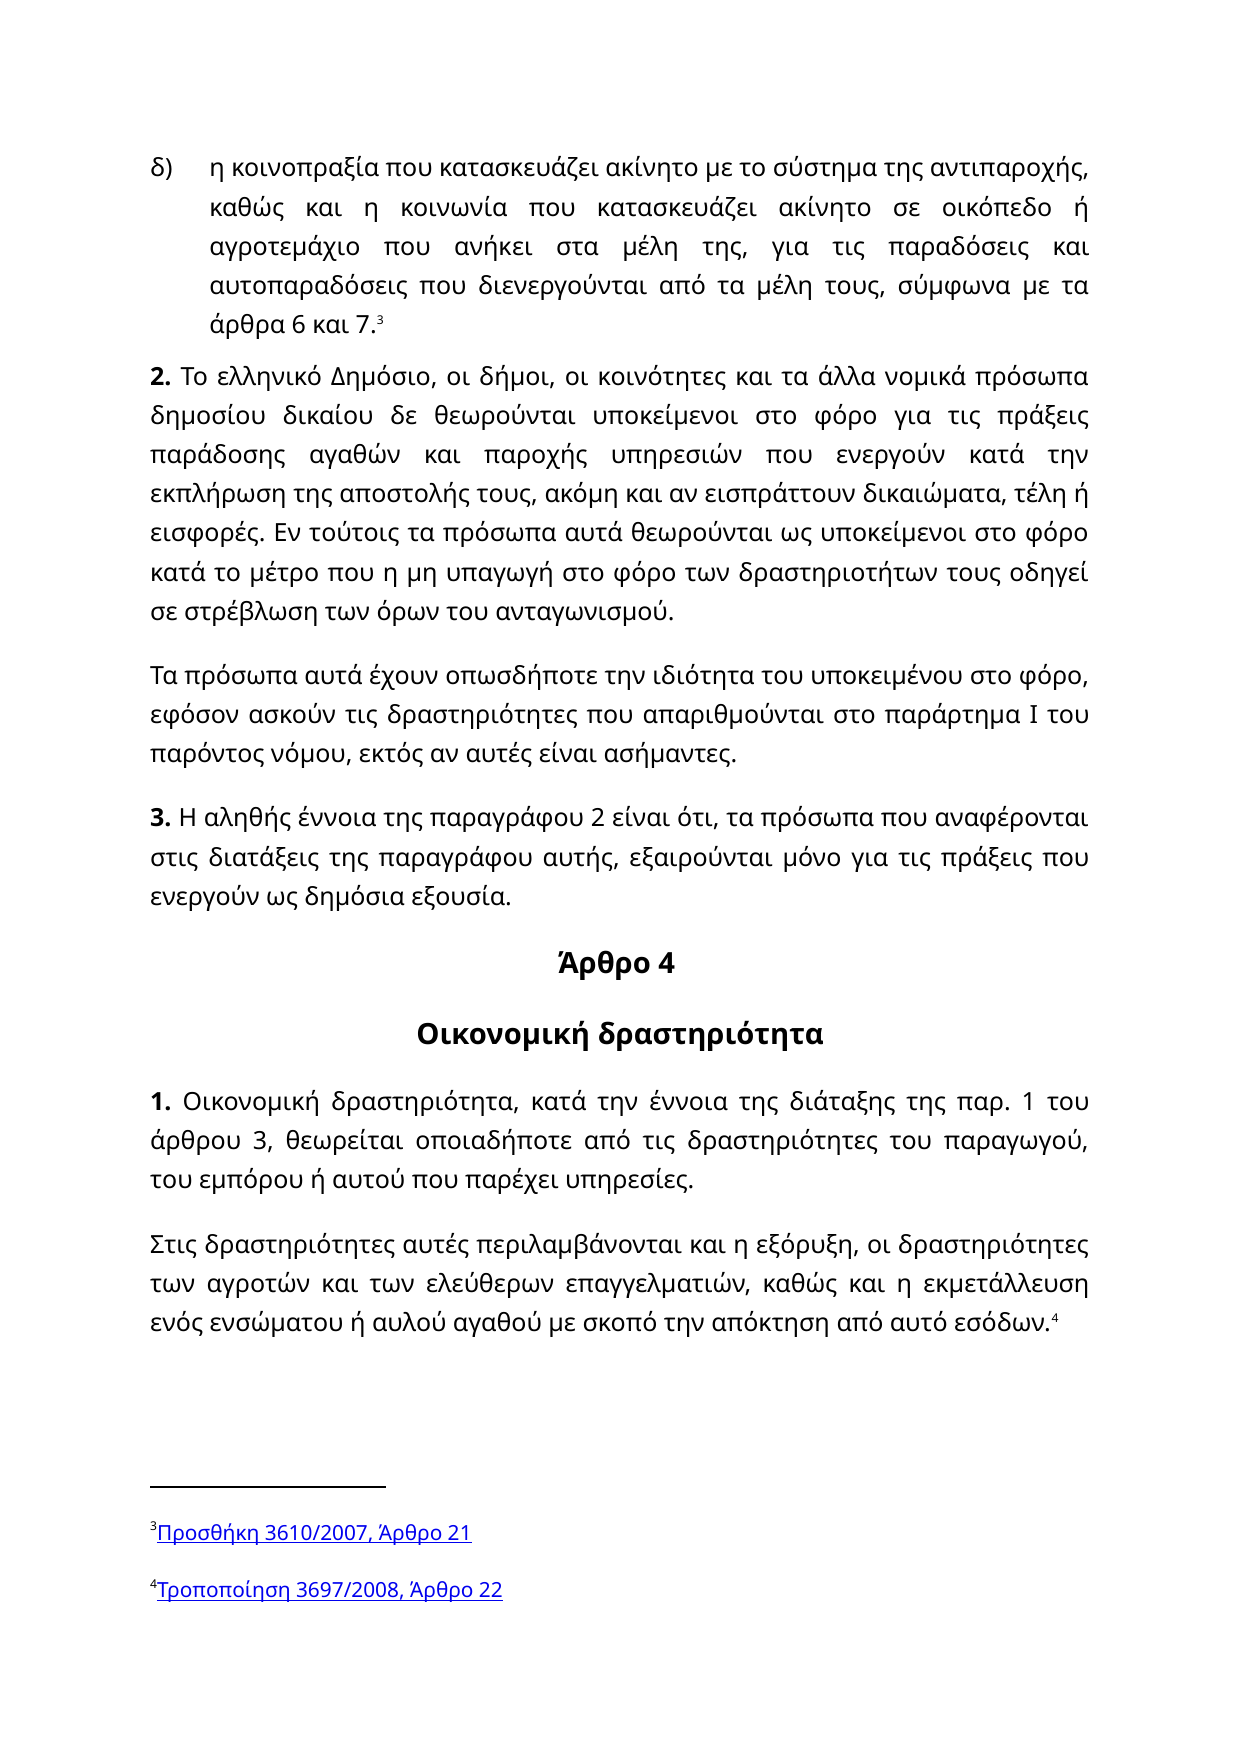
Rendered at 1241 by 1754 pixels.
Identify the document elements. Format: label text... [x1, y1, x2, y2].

text 1. Οικονομική δραστηριότητα, κατά την έννοια της διάταξης της παρ. 1 του άρθρου 3, θεωρείται οποιαδήποτε από τις δραστηριότητες του παραγωγού, του εμπόρου ή αυτού που παρέχει υπηρεσίες. [150, 1084, 1090, 1196]
text Τροποποίηση 3697/2008, Άρθρο 22 [150, 1576, 1090, 1604]
text 2. Το ελληνικό Δημόσιο, οι δήμοι, οι κοινότητες και τα άλλα νομικά πρόσωπα δημοσίου δικαίου δε θεωρούνται υποκείμενοι στο φόρο για τις πράξεις παράδοσης αγαθών και παροχής υπηρεσιών που ενεργούν κατά την εκπλήρωση της αποστολής τους, ακόμη και αν εισπράττουν δικαιώματα, τέλη ή εισφορές. Εν τούτοις τα πρόσωπα αυτά θεωρούνται ως υποκείμενοι στο φόρο κατά το μέτρο που η μη υπαγωγή στο φόρο των δραστηριοτήτων τους οδηγεί σε στρέβλωση των όρων του ανταγωνισμού. [150, 358, 1090, 627]
list δ) η κοινοπραξία που κατασκευάζει ακίνητο με το σύστημα της αντιπαροχής, καθώς και η κοινωνία που κατασκευάζει ακίνητο σε οικόπεδο ή αγροτεμάχιο που ανήκει στα μέλη της, για τις παραδόσεις και αυτοπαραδόσεις που διενεργούνται από τα μέλη τους, σύμφωνα με τα άρθρα 6 και 7. [150, 150, 1090, 341]
subtitle Οικονομική δραστηριότητα [150, 1013, 1090, 1053]
text Στις δραστηριότητες αυτές περιλαμβάνονται και η εξόρυξη, οι δραστηριότητες των αγροτών και των ελεύθερων επαγγελματιών, καθώς και η εκμετάλλευση ενός ενσώματου ή αυλού αγαθού με σκοπό την απόκτηση από αυτό εσόδων. [150, 1226, 1090, 1339]
text Προσθήκη 3610/2007, Άρθρο 21 [150, 1518, 1090, 1546]
text 3. Η αληθής έννοια της παραγράφου 2 είναι ότι, τα πρόσωπα που αναφέρονται στις διατάξεις της παραγράφου αυτής, εξαιρούνται μόνο για τις πράξεις που ενεργούν ως δημόσια εξουσία. [150, 800, 1090, 912]
subtitle Άρθρο 4 [150, 942, 1090, 982]
text Τα πρόσωπα αυτά έχουν οπωσδήποτε την ιδιότητα του υποκειμένου στο φόρο, εφόσον ασκούν τις δραστηριότητες που απαριθμούνται στο παράρτημα Ι του παρόντος νόμου, εκτός αν αυτές είναι ασήμαντες. [150, 657, 1090, 770]
